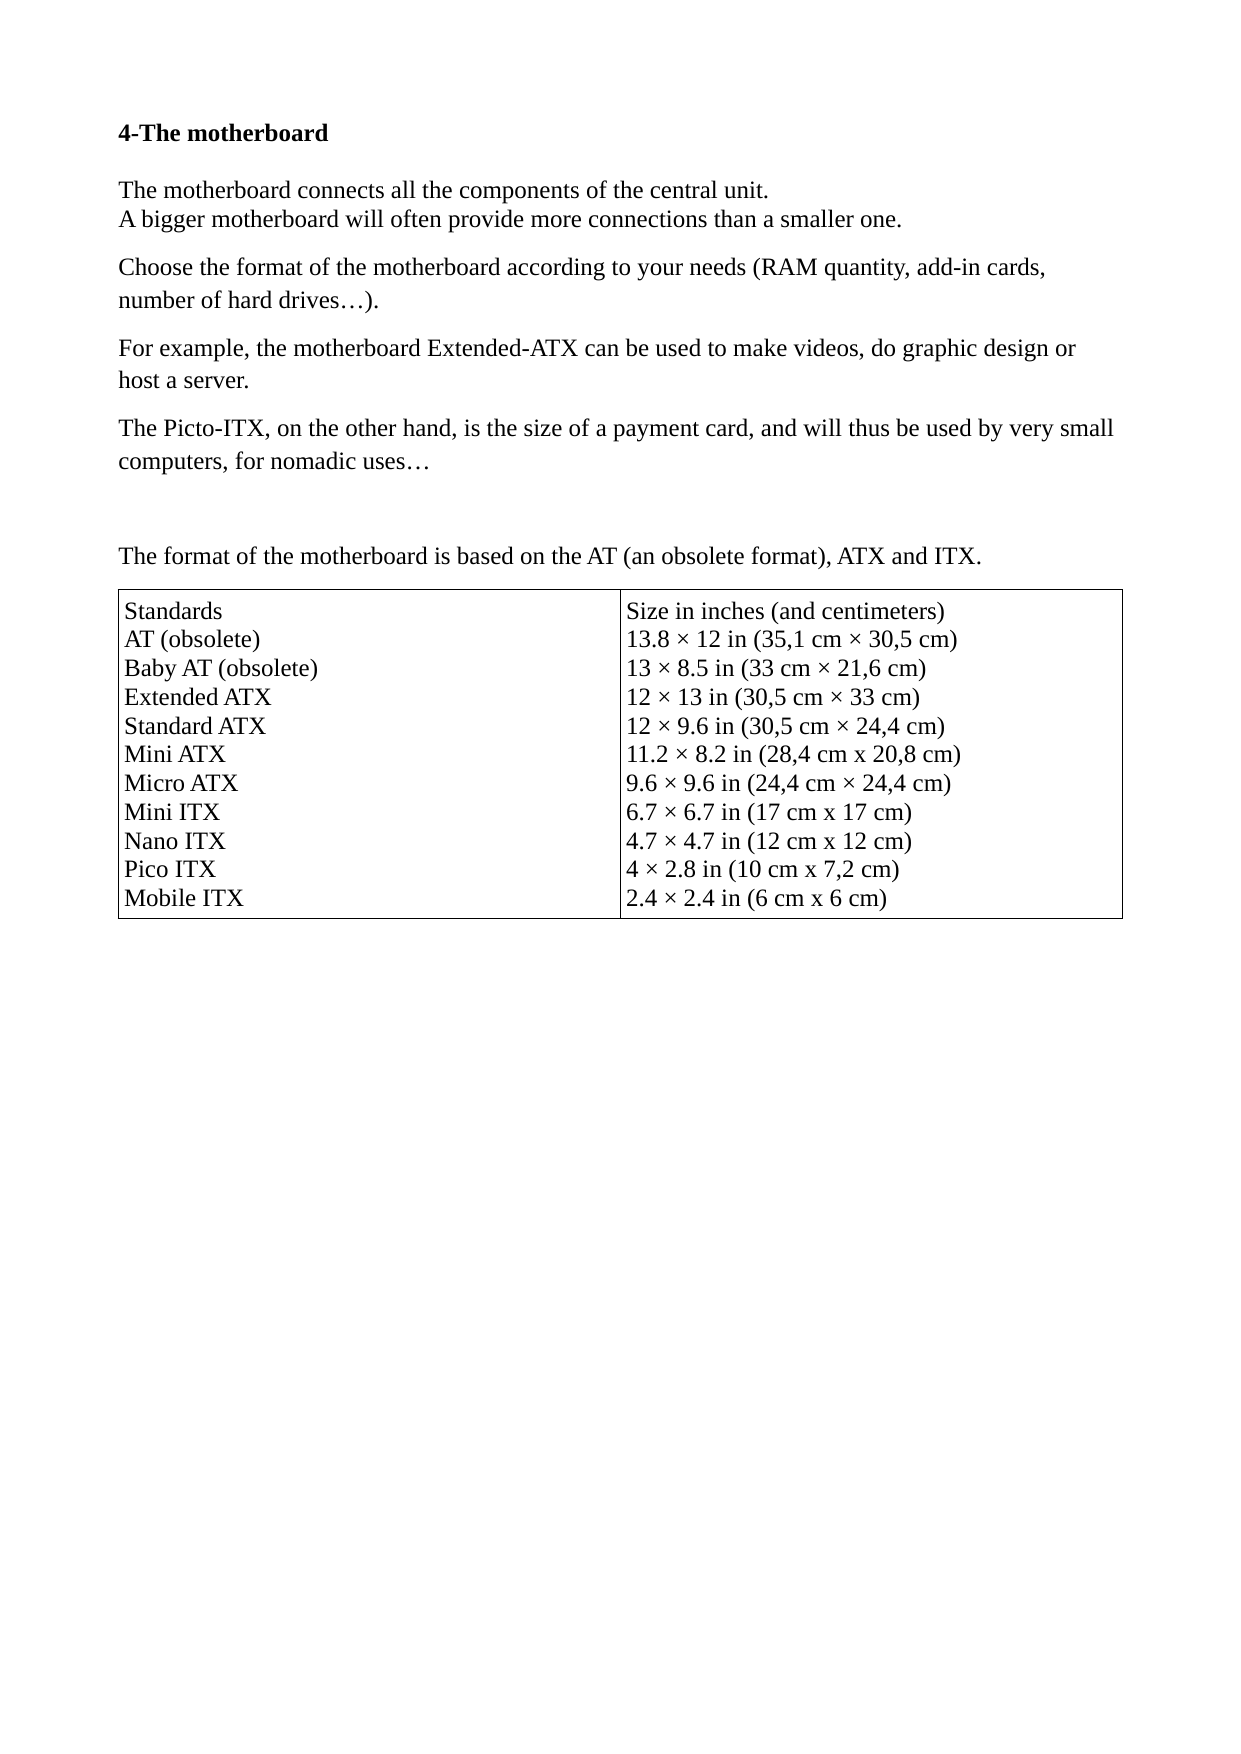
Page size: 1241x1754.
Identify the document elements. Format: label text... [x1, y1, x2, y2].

table_header Standards AT (obsolete) Baby AT (obsolete) Extended ATX Standard ATX Mini ATX Micro ATX Mini ITX Nano ITX Pico ITX Mobile ITX [119, 590, 620, 918]
text Choose the format of the motherboard according to your needs (RAM quantity, add-in cards, number of hard drives…). [118, 252, 1122, 314]
text For example, the motherboard Extended-ATX can be used to make videos, do graphic design or host a server. [118, 333, 1122, 394]
text The motherboard connects all the components of the central unit. [118, 176, 1122, 204]
text The Picto-ITX, on the other hand, is the size of a payment card, and will thus be used by very small computers, for nomadic uses… [118, 413, 1122, 475]
text 4-The motherboard [118, 118, 1122, 147]
text The format of the motherboard is based on the AT (an obsolete format), ATX and ITX. [118, 541, 1122, 570]
table_header Size in inches (and centimeters) 13.8 × 12 in (35,1 cm × 30,5 cm) 13 × 8.5 in (33 cm × 21,6 cm) 12 × 13 in (30,5 cm × 33 cm) 12 × 9.6 in (30,5 cm × 24,4 cm) 11.2 × 8.2 in (28,4 cm x 20,8 cm) 9.6 × 9.6 in (24,4 cm × 24,4 cm) 6.7 × 6.7 in (17 cm x 17 cm) 4.7 × 4.7 in (12 cm x 12 cm) 4 × 2.8 in (10 cm x 7,2 cm) 2.4 × 2.4 in (6 cm x 6 cm) [621, 590, 1122, 918]
text A bigger motherboard will often provide more connections than a smaller one. [118, 204, 1122, 233]
